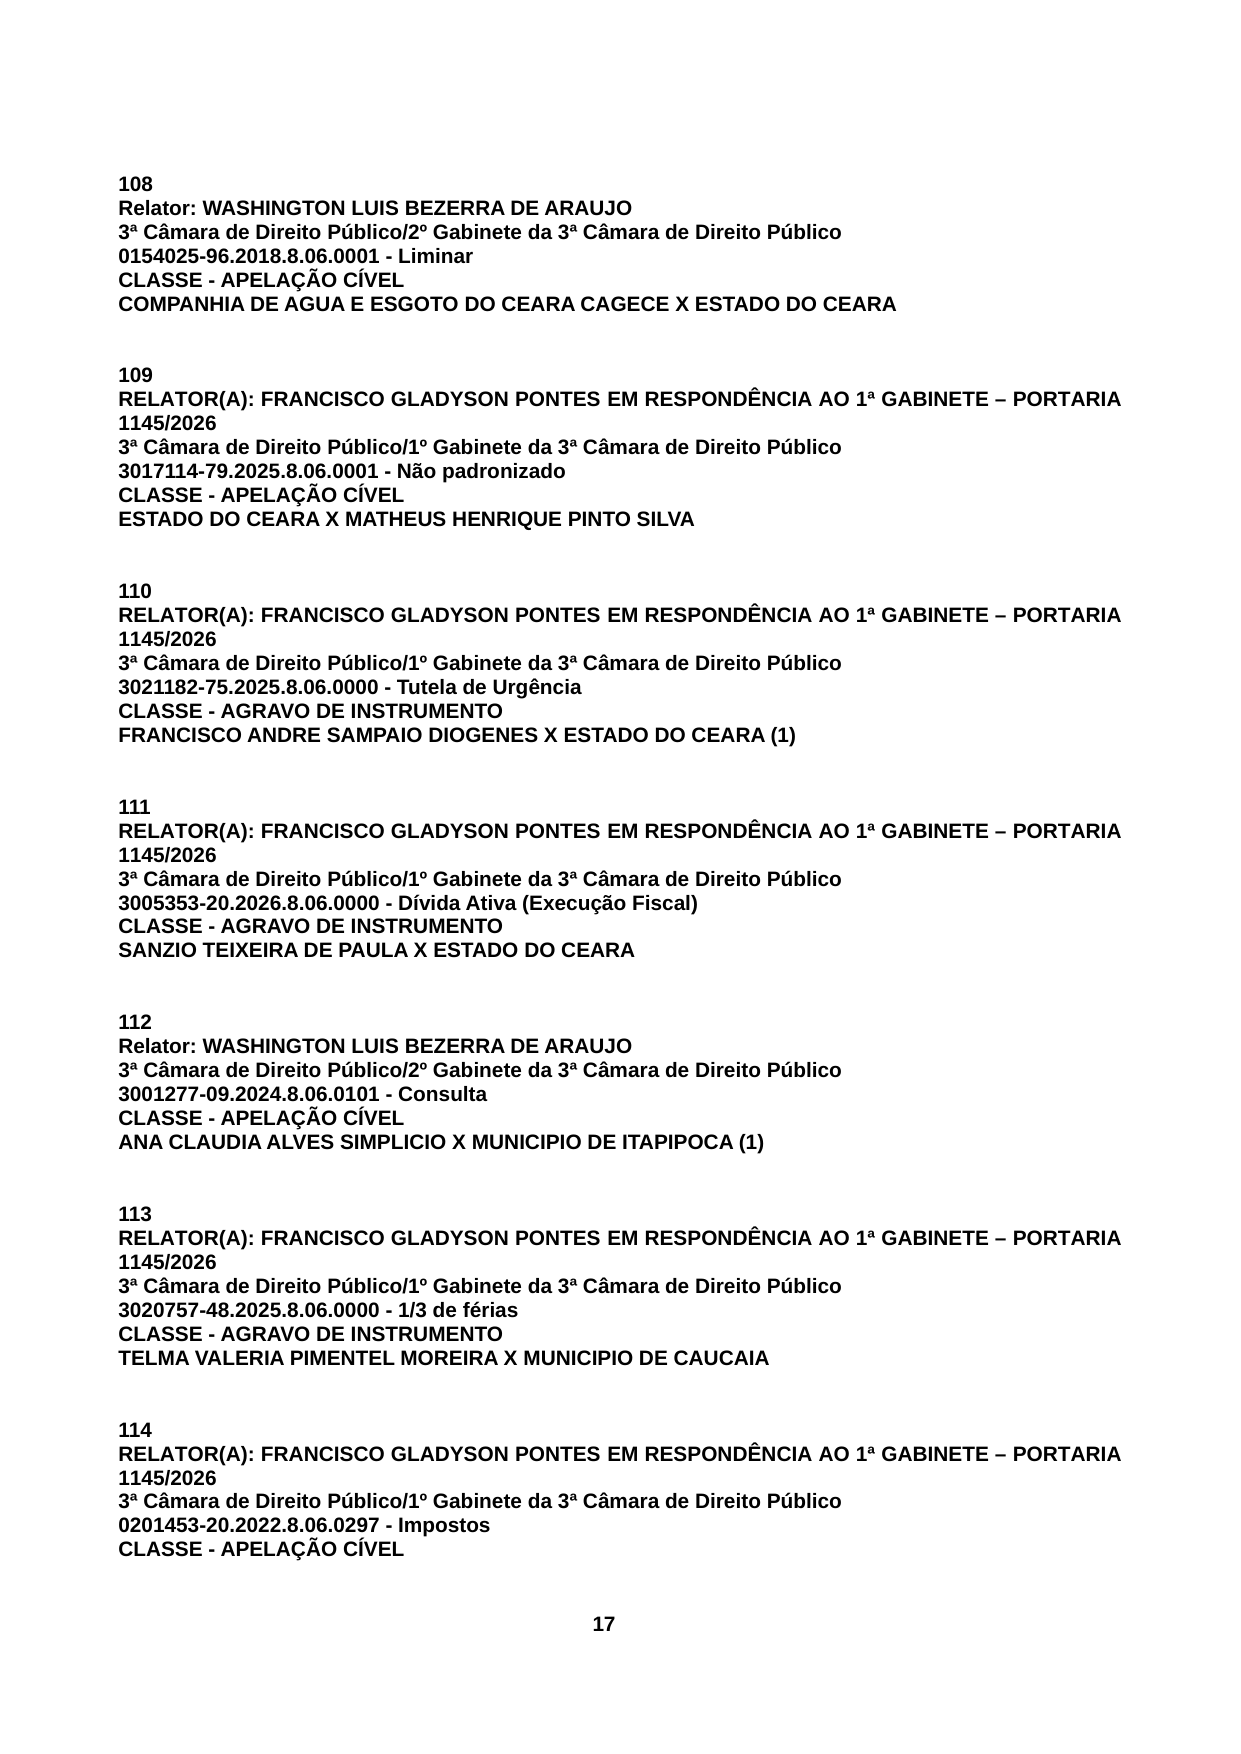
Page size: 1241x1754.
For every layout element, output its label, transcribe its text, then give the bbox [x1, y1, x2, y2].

text 3020757-48.2025.8.06.0000 - 1/3 de férias [118, 1298, 1122, 1322]
text 114 [118, 1417, 1122, 1441]
text 3005353-20.2026.8.06.0000 - Dívida Ativa (Execução Fiscal) [118, 890, 1122, 914]
text 0201453-20.2022.8.06.0297 - Impostos [118, 1513, 1122, 1537]
text Relator: WASHINGTON LUIS BEZERRA DE ARAUJO [118, 1034, 1122, 1058]
text 110 [118, 579, 1122, 603]
text 0154025-96.2018.8.06.0001 - Liminar [118, 243, 1122, 267]
text 3ª Câmara de Direito Público/1º Gabinete da 3ª Câmara de Direito Público [118, 866, 1122, 890]
text 113 [118, 1202, 1122, 1226]
text ANA CLAUDIA ALVES SIMPLICIO X MUNICIPIO DE ITAPIPOCA (1) [118, 1130, 1122, 1154]
text RELATOR(A): FRANCISCO GLADYSON PONTES EM RESPONDÊNCIA AO 1ª GABINETE – PORTARIA 1145/2026 [118, 1226, 1122, 1274]
text RELATOR(A): FRANCISCO GLADYSON PONTES EM RESPONDÊNCIA AO 1ª GABINETE – PORTARIA 1145/2026 [118, 818, 1122, 866]
text CLASSE - AGRAVO DE INSTRUMENTO [118, 699, 1122, 723]
text ESTADO DO CEARA X MATHEUS HENRIQUE PINTO SILVA [118, 507, 1122, 531]
text CLASSE - APELAÇÃO CÍVEL [118, 267, 1122, 291]
text 111 [118, 794, 1122, 818]
text RELATOR(A): FRANCISCO GLADYSON PONTES EM RESPONDÊNCIA AO 1ª GABINETE – PORTARIA 1145/2026 [118, 1441, 1122, 1489]
text 3ª Câmara de Direito Público/1º Gabinete da 3ª Câmara de Direito Público [118, 1489, 1122, 1513]
text 3ª Câmara de Direito Público/1º Gabinete da 3ª Câmara de Direito Público [118, 651, 1122, 675]
text CLASSE - AGRAVO DE INSTRUMENTO [118, 914, 1122, 938]
text RELATOR(A): FRANCISCO GLADYSON PONTES EM RESPONDÊNCIA AO 1ª GABINETE – PORTARIA 1145/2026 [118, 387, 1122, 435]
text CLASSE - APELAÇÃO CÍVEL [118, 1537, 1122, 1561]
text 3017114-79.2025.8.06.0001 - Não padronizado [118, 459, 1122, 483]
text 112 [118, 1010, 1122, 1034]
text CLASSE - APELAÇÃO CÍVEL [118, 1106, 1122, 1130]
text FRANCISCO ANDRE SAMPAIO DIOGENES X ESTADO DO CEARA (1) [118, 723, 1122, 747]
text 108 [118, 172, 1122, 196]
text RELATOR(A): FRANCISCO GLADYSON PONTES EM RESPONDÊNCIA AO 1ª GABINETE – PORTARIA 1145/2026 [118, 603, 1122, 651]
text 3ª Câmara de Direito Público/2º Gabinete da 3ª Câmara de Direito Público [118, 1058, 1122, 1082]
text 109 [118, 363, 1122, 387]
text TELMA VALERIA PIMENTEL MOREIRA X MUNICIPIO DE CAUCAIA [118, 1346, 1122, 1369]
text 3021182-75.2025.8.06.0000 - Tutela de Urgência [118, 675, 1122, 699]
text 3ª Câmara de Direito Público/1º Gabinete da 3ª Câmara de Direito Público [118, 1274, 1122, 1298]
text Relator: WASHINGTON LUIS BEZERRA DE ARAUJO [118, 196, 1122, 219]
text 3001277-09.2024.8.06.0101 - Consulta [118, 1082, 1122, 1106]
text 3ª Câmara de Direito Público/1º Gabinete da 3ª Câmara de Direito Público [118, 435, 1122, 459]
text CLASSE - AGRAVO DE INSTRUMENTO [118, 1322, 1122, 1346]
text SANZIO TEIXEIRA DE PAULA X ESTADO DO CEARA [118, 938, 1122, 962]
text CLASSE - APELAÇÃO CÍVEL [118, 483, 1122, 507]
text COMPANHIA DE AGUA E ESGOTO DO CEARA CAGECE X ESTADO DO CEARA [118, 291, 1122, 315]
text 3ª Câmara de Direito Público/2º Gabinete da 3ª Câmara de Direito Público [118, 219, 1122, 243]
